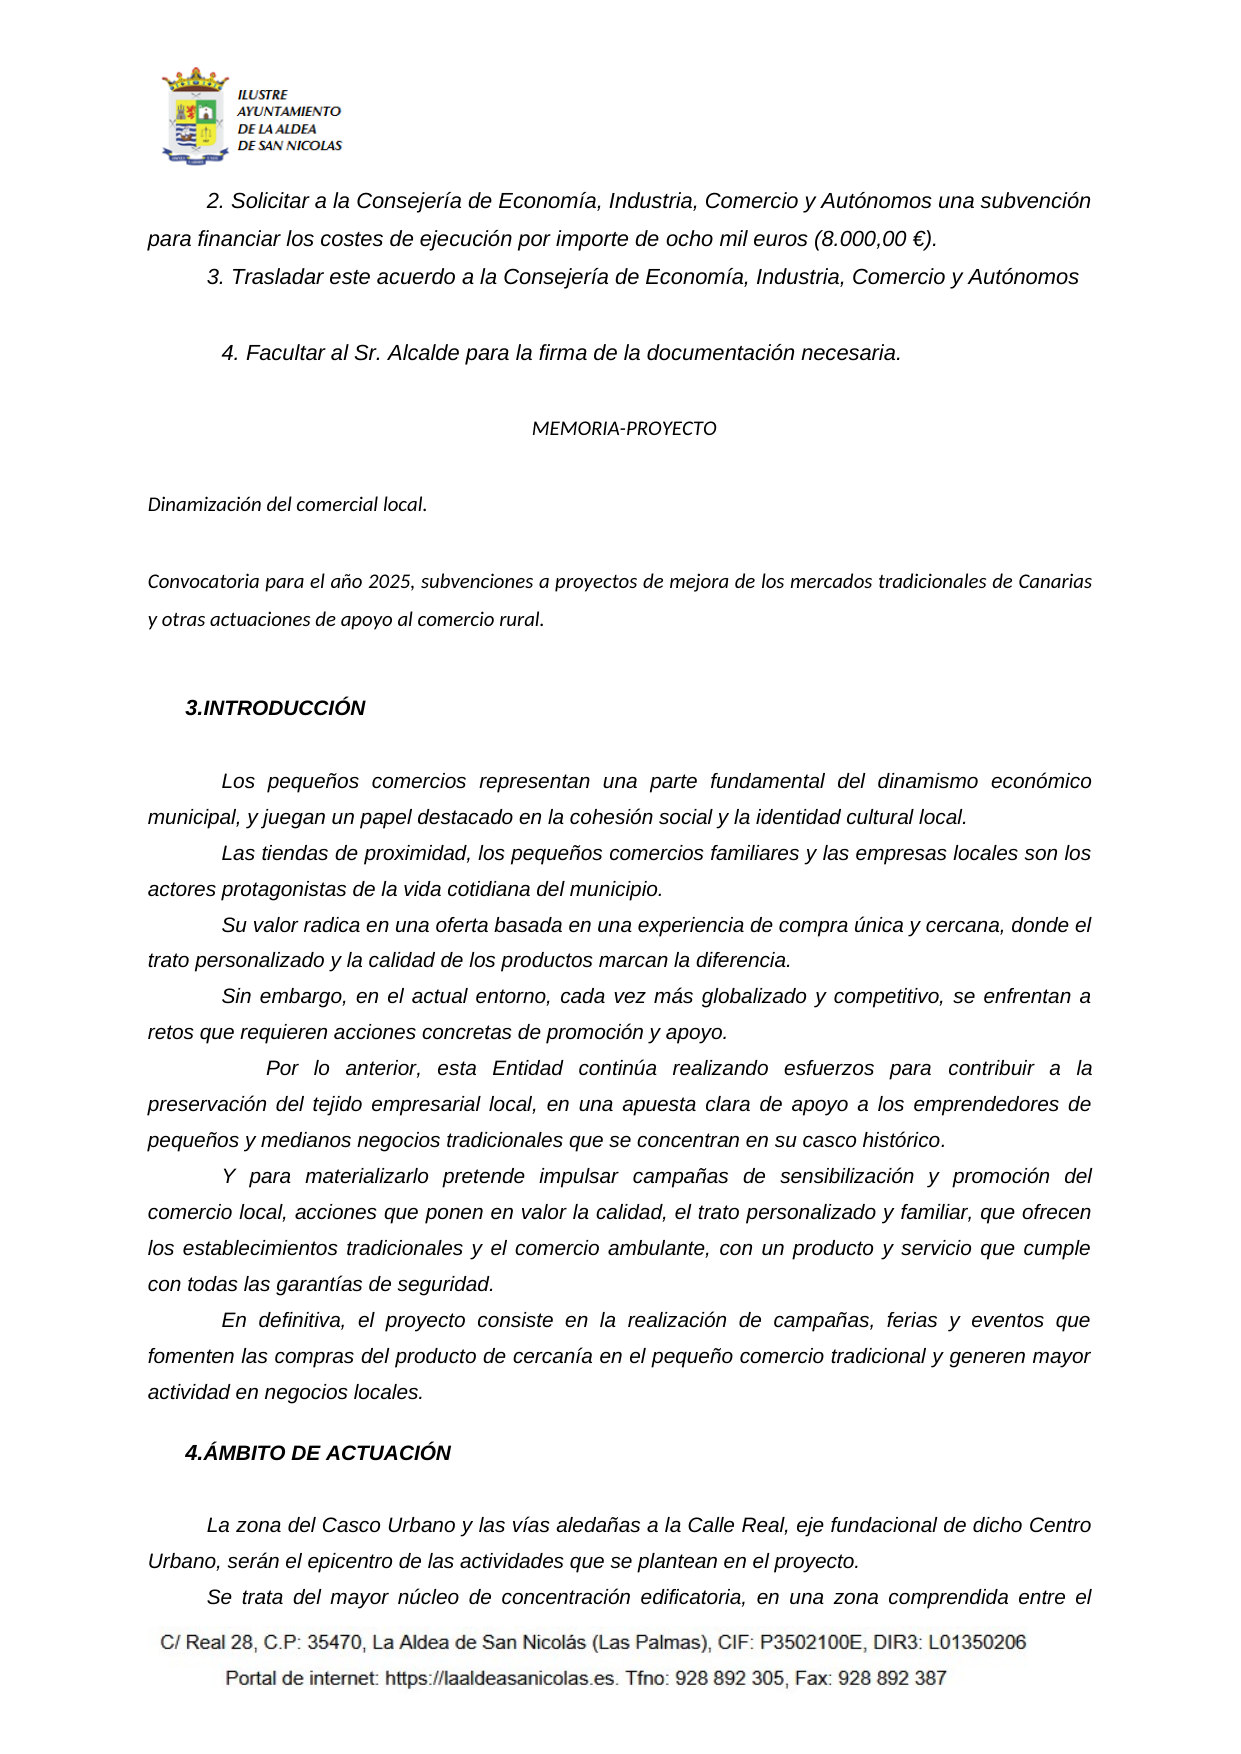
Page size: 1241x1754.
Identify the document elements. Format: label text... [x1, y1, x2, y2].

picture [148, 1626, 1034, 1694]
text Dinamización del comercial local. [148, 492, 1093, 517]
text Se trata del mayor núcleo de concentración edificatoria, en una zona comprendida entre el [148, 1585, 1093, 1609]
text 2. Solicitar a la Consejería de Economía, Industria, Comercio y Autónomos una subvención para financiar los costes de ejecución por importe de ocho mil euros (8.000,00 €). [148, 188, 1093, 251]
list ÁMBITO DE ACTUACIÓN [185, 1439, 1093, 1465]
text La zona del Casco Urbano y las vías aledañas a la Calle Real, eje fundacional de dicho Centro Urbano, serán el epicentro de las actividades que se plantean en el proyecto. [148, 1513, 1093, 1573]
text Su valor radica en una oferta basada en una experiencia de compra única y cercana, donde el trato personalizado y la calidad de los productos marcan la diferencia. [148, 912, 1093, 972]
text 3. Trasladar este acuerdo a la Consejería de Economía, Industria, Comercio y Autónomos [148, 264, 1093, 289]
text Y para materializarlo pretende impulsar campañas de sensibilización y promoción del comercio local, acciones que ponen en valor la calidad, el trato personalizado y familiar, que ofrecen los establecimientos tradicionales y el comercio ambulante, con un producto y servicio que cumple con todas las garantías de seguridad. [148, 1164, 1093, 1296]
list INTRODUCCIÓN [185, 695, 1093, 720]
text MEMORIA-PROYECTO [532, 415, 1093, 441]
picture [148, 59, 358, 173]
text Por lo anterior, esta Entidad continúa realizando esfuerzos para contribuir a la preservación del tejido empresarial local, en una apuesta clara de apoyo a los emprendedores de pequeños y medianos negocios tradicionales que se concentran en su casco histórico. [148, 1056, 1093, 1152]
text 4. Facultar al Sr. Alcalde para la firma de la documentación necesaria. [148, 340, 1093, 365]
text En definitiva, el proyecto consiste en la realización de campañas, ferias y eventos que fomenten las compras del producto de cercanía en el pequeño comercio tradicional y generen mayor actividad en negocios locales. [148, 1308, 1093, 1403]
text Los pequeños comercios representan una parte fundamental del dinamismo económico municipal, y juegan un papel destacado en la cohesión social y la identidad cultural local. [148, 769, 1093, 828]
text Convocatoria para el año 2025, subvenciones a proyectos de mejora de los mercados tradicionales de Canarias y otras actuaciones de apoyo al comercio rural. [148, 568, 1093, 631]
text Sin embargo, en el actual entorno, cada vez más globalizado y competitivo, se enfrentan a retos que requieren acciones concretas de promoción y apoyo. [148, 984, 1093, 1044]
text Las tiendas de proximidad, los pequeños comercios familiares y las empresas locales son los actores protagonistas de la vida cotidiana del municipio. [148, 841, 1093, 900]
